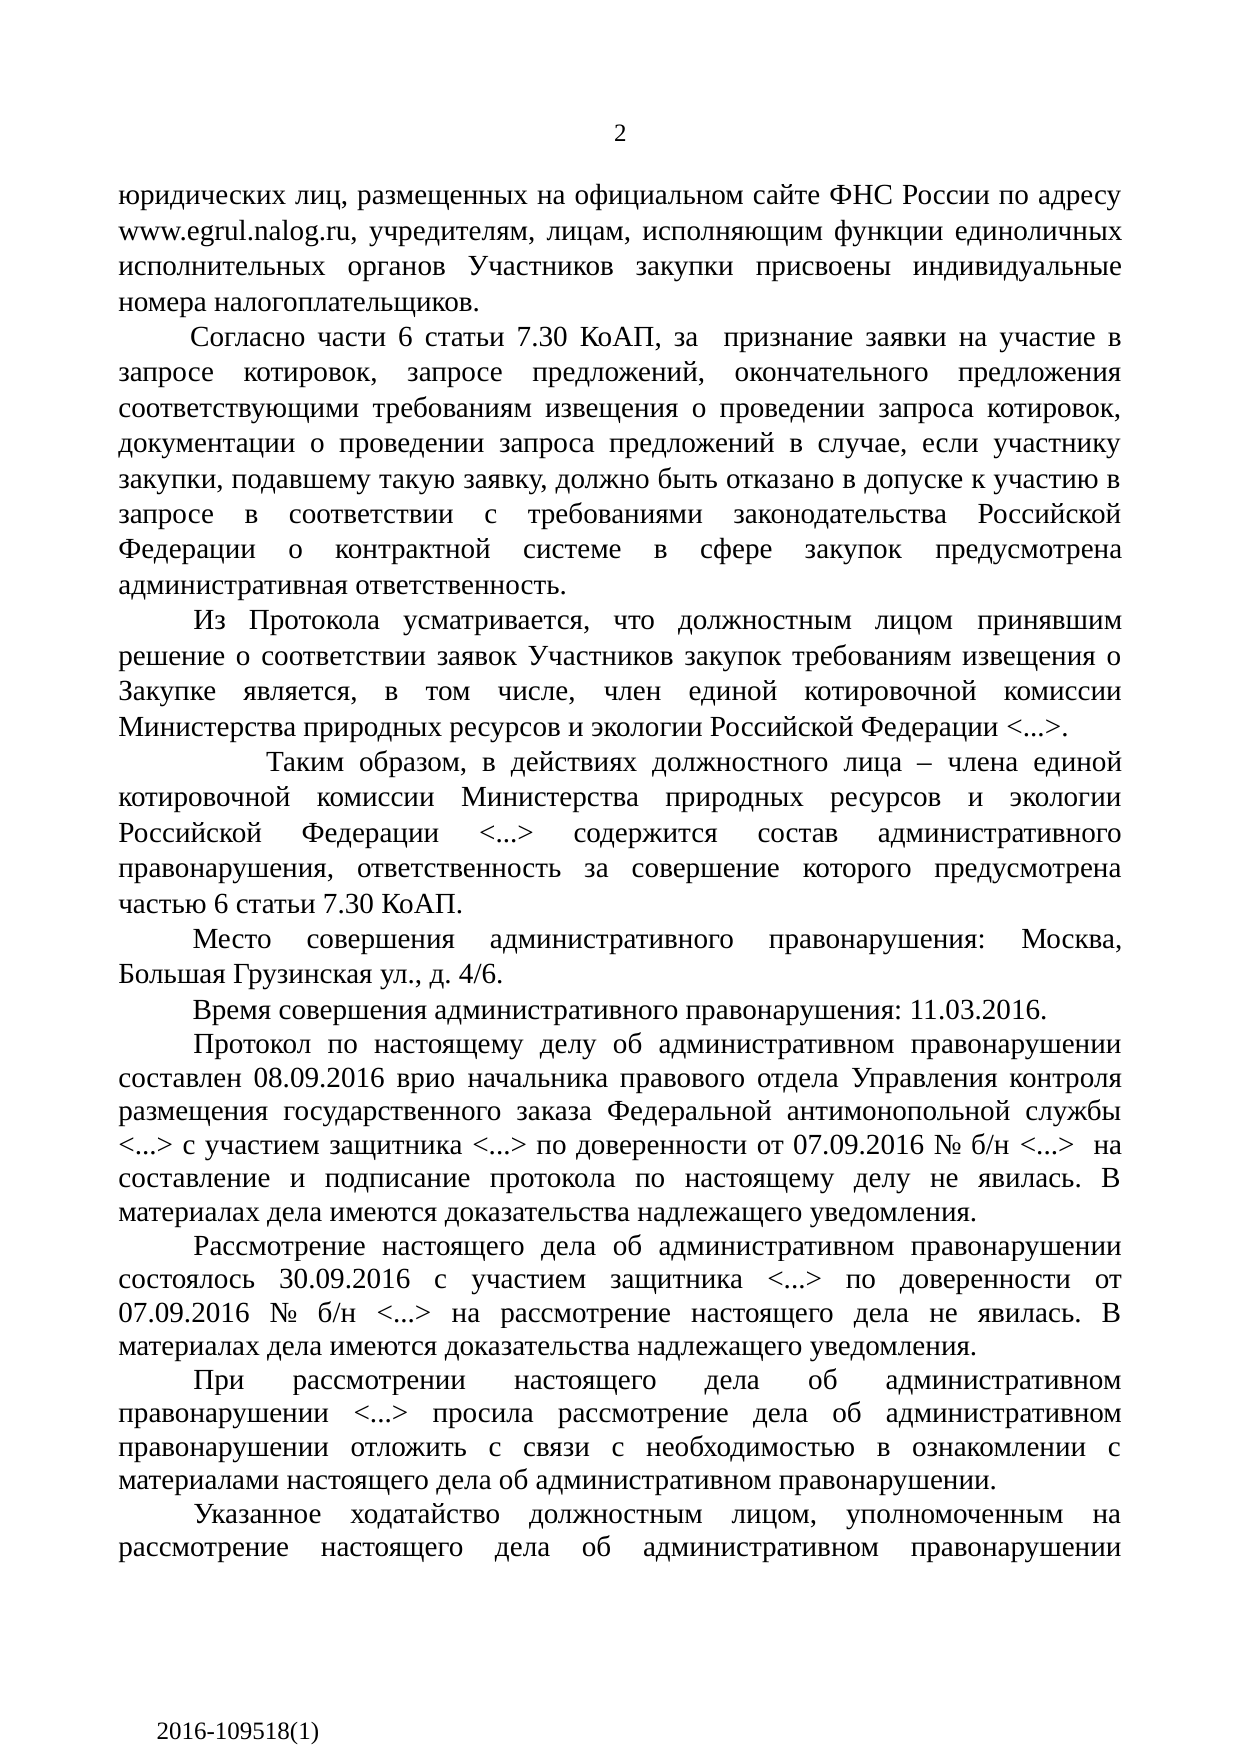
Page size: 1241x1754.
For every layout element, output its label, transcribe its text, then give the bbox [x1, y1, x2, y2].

text Указанное ходатайство должностным лицом, уполномоченным на рассмотрение настоящего дела об административном правонарушении [118, 1496, 1122, 1563]
text При рассмотрении настоящего дела об административном правонарушении <...> просила рассмотрение дела об административном правонарушении отложить с связи с необходимостью в ознакомлении с материалами настоящего дела об административном правонарушении. [118, 1362, 1122, 1496]
text юридических лиц, размещенных на официальном сайте ФНС России по адресу www.egrul.nalog.ru, учредителям, лицам, исполняющим функции единоличных исполнительных органов Участников закупки присвоены индивидуальные номера налогоплательщиков. [118, 176, 1122, 318]
text Протокол по настоящему делу об административном правонарушении составлен 08.09.2016 врио начальника правового отдела Управления контроля размещения государственного заказа Федеральной антимонопольной службы <...> с участием защитника <...> по доверенности от 07.09.2016 № б/н <...> на составление и подписание протокола по настоящему делу не явилась. В материалах дела имеются доказательства надлежащего уведомления. [118, 1026, 1122, 1228]
text Время совершения административного правонарушения: 11.03.2016. [118, 991, 1122, 1026]
text Из Протокола усматривается, что должностным лицом принявшим решение о соответствии заявок Участников закупок требованиям извещения о Закупке является, в том числе, член единой котировочной комиссии Министерства природных ресурсов и экологии Российской Федерации <...>. [118, 601, 1122, 743]
text Рассмотрение настоящего дела об административном правонарушении состоялось 30.09.2016 с участием защитника <...> по доверенности от 07.09.2016 № б/н <...> на рассмотрение настоящего дела не явилась. В материалах дела имеются доказательства надлежащего уведомления. [118, 1228, 1122, 1362]
text Таким образом, в действиях должностного лица – члена единой котировочной комиссии Министерства природных ресурсов и экологии Российской Федерации <...> содержится состав административного правонарушения, ответственность за совершение которого предусмотрена частью 6 статьи 7.30 КоАП. [118, 743, 1122, 920]
text Согласно части 6 статьи 7.30 КоАП, за признание заявки на участие в запросе котировок, запросе предложений, окончательного предложения соответствующими требованиям извещения о проведении запроса котировок, документации о проведении запроса предложений в случае, если участнику закупки, подавшему такую заявку, должно быть отказано в допуске к участию в запросе в соответствии с требованиями законодательства Российской Федерации о контрактной системе в сфере закупок предусмотрена административная ответственность. [118, 318, 1122, 601]
text Место совершения административного правонарушения: Москва, Большая Грузинская ул., д. 4/6. [118, 920, 1122, 991]
